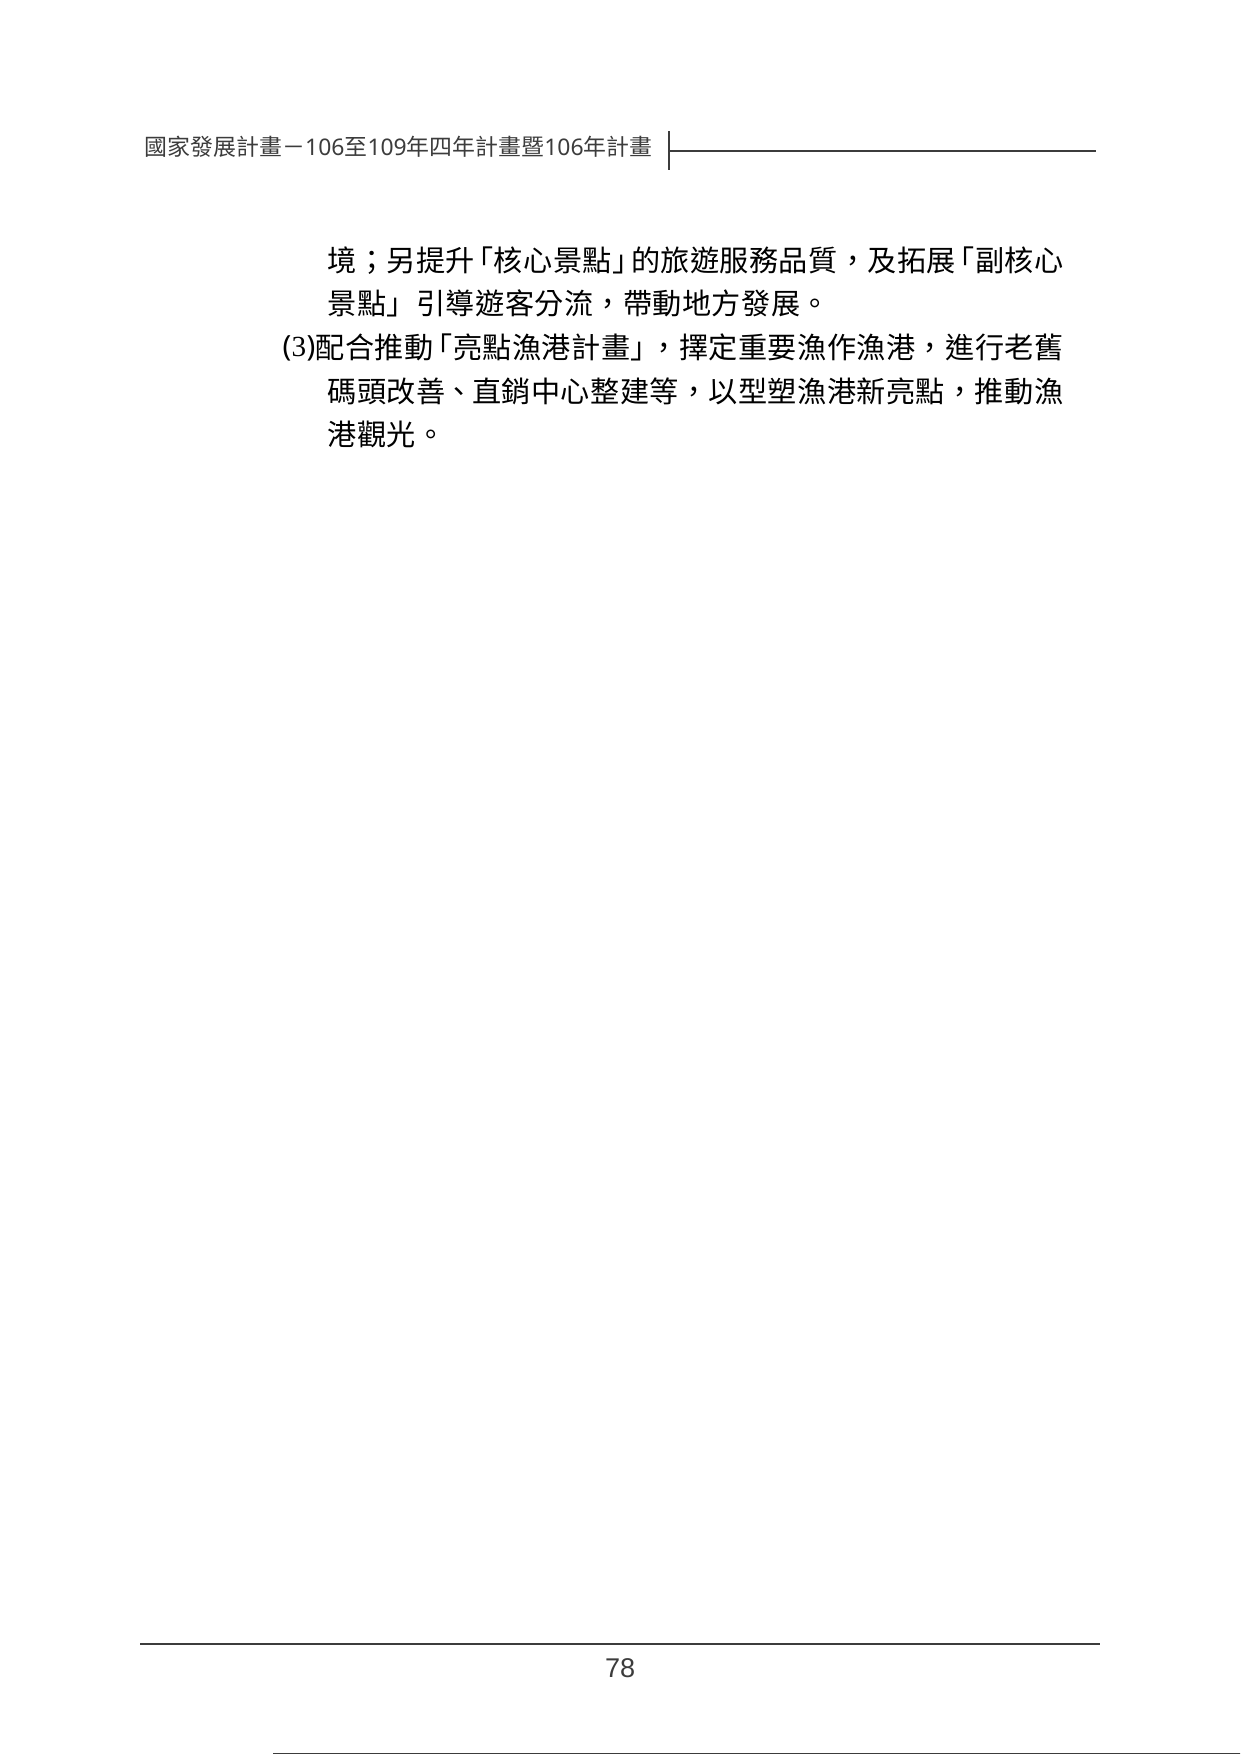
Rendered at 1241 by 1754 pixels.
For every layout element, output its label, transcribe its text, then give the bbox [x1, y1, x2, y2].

subtitle (3)配合推動「亮點漁港計畫」，擇定重要漁作漁港，進行老舊碼頭改善、直銷中心整建等，以型塑漁港新亮點，推動漁港觀光。 [282, 324, 1063, 455]
subtitle 境；另提升「核心景點」的旅遊服務品質，及拓展「副核心景點」引導遊客分流，帶動地方發展。 [282, 236, 1063, 324]
